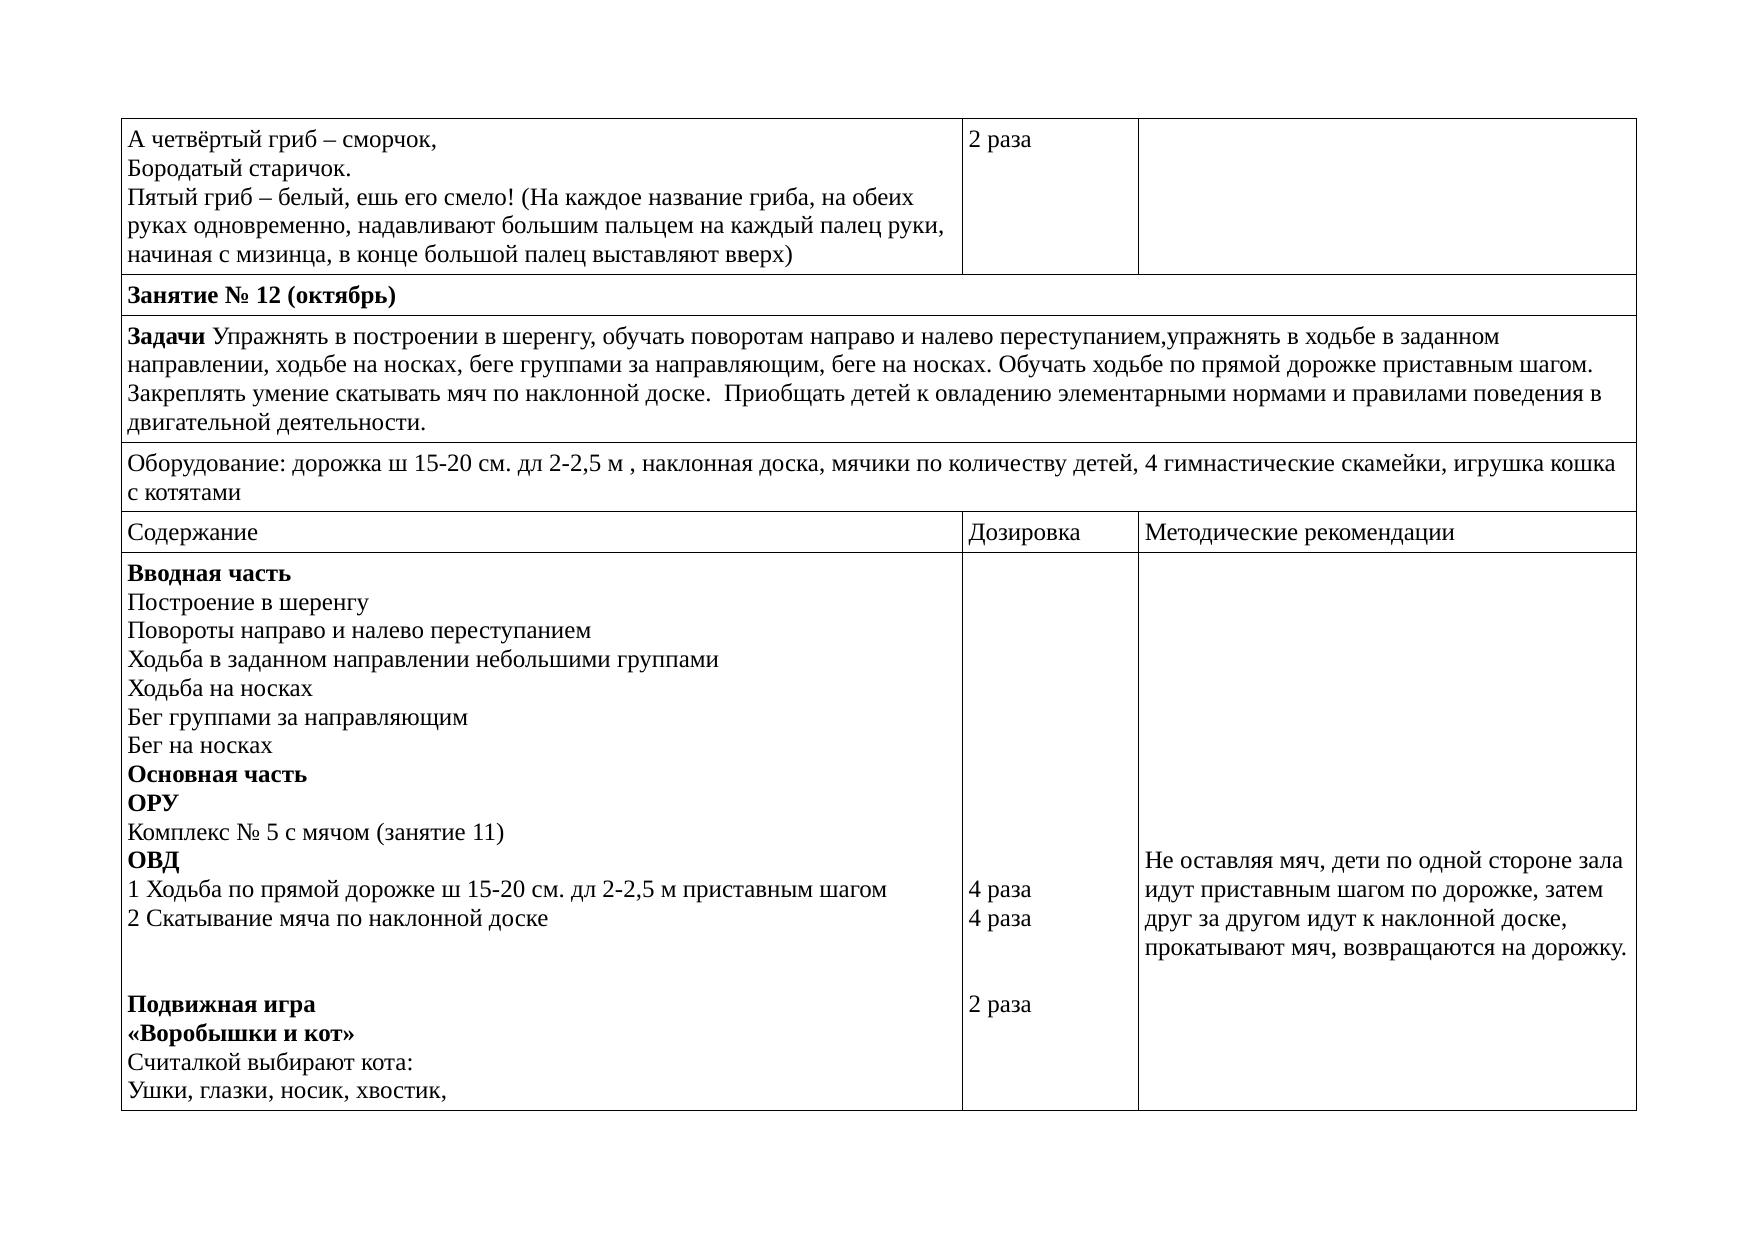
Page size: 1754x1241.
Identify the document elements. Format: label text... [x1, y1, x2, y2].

table_cell Оборудование: дорожка ш 15-20 см. дл 2-2,5 м , наклонная доска, мячики по количеству детей, 4 гимнастические скамейки, игрушка кошка с котятами [122, 443, 1636, 511]
table_cell [1139, 119, 1636, 274]
table_cell Содержание [122, 512, 962, 552]
table_cell Занятие № 12 (октябрь) [122, 275, 1636, 314]
table_cell Задачи Упражнять в построении в шеренгу, обучать поворотам направо и налево переступанием,упражнять в ходьбе в заданном направлении, ходьбе на носках, беге группами за направляющим, беге на носках. Обучать ходьбе по прямой дорожке приставным шагом. Закреплять умение скатывать мяч по наклонной доске. Приобщать детей к овладению элементарными нормами и правилами поведения в двигательной деятельности. [122, 316, 1636, 442]
table_cell 2 раза [963, 119, 1138, 274]
table_cell Методические рекомендации [1139, 512, 1636, 552]
table_cell Дозировка [963, 512, 1138, 552]
table_cell Не оставляя мяч, дети по одной стороне зала идут приставным шагом по дорожке, затем друг за другом идут к наклонной доске, прокатывают мяч, возвращаются на дорожку. [1139, 553, 1636, 1110]
table_cell Вводная часть Построение в шеренгу Повороты направо и налево переступанием Ходьба в заданном направлении небольшими группами Ходьба на носках Бег группами за направляющим Бег на носках Основная часть ОРУ Комплекс № 5 с мячом (занятие 11) ОВД 1 Ходьба по прямой дорожке ш 15-20 см. дл 2-2,5 м приставным шагом 2 Скатывание мяча по наклонной доске Подвижная игра «Воробышки и кот» Считалкой выбирают кота: Ушки, глазки, носик, хвостик, [122, 553, 962, 1110]
table_cell А четвёртый гриб – сморчок, Бородатый старичок. Пятый гриб – белый, ешь его смело! (На каждое название гриба, на обеих руках одновременно, надавливают большим пальцем на каждый палец руки, начиная с мизинца, в конце большой палец выставляют вверх) [122, 119, 962, 274]
table_cell 4 раза 4 раза 2 раза [963, 553, 1138, 1110]
